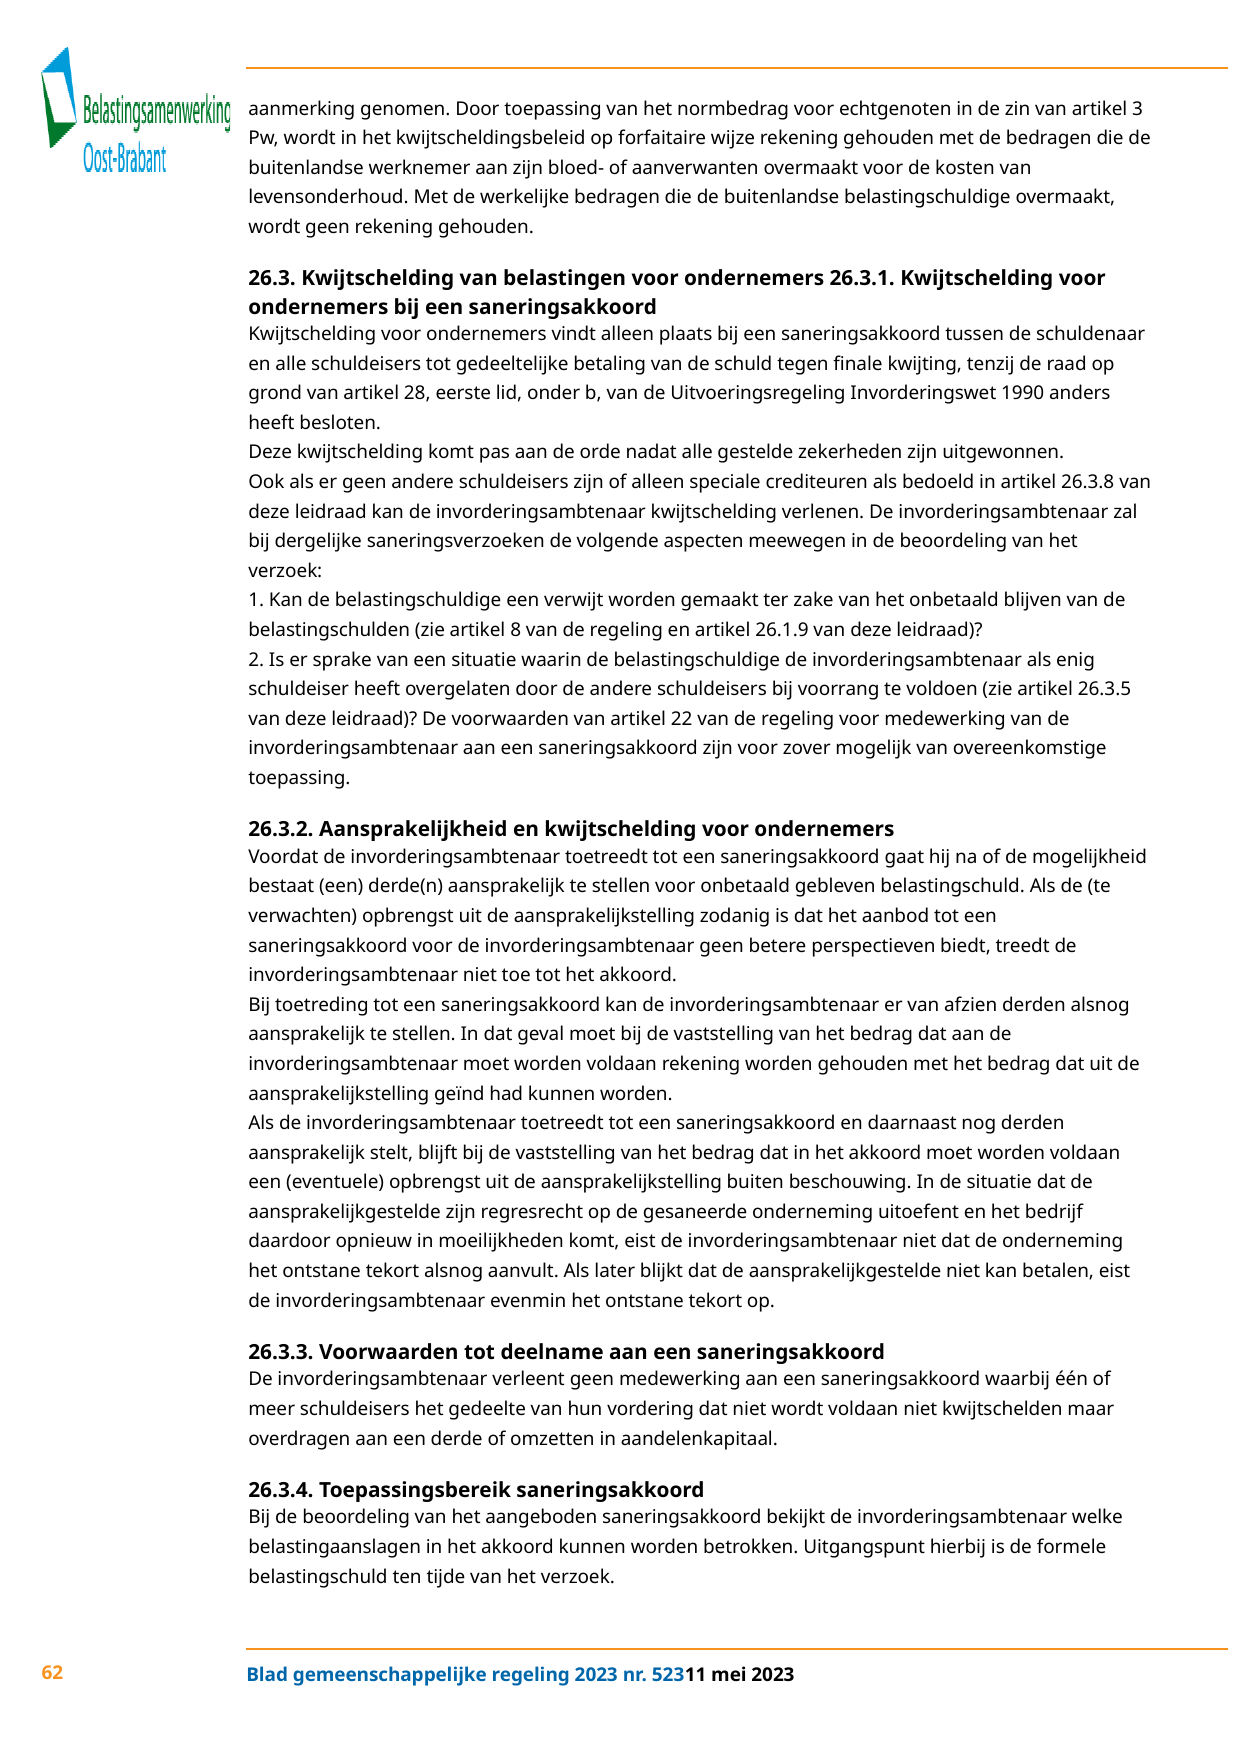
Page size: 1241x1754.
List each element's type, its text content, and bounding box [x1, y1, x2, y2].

text 26.3.4. Toepassingsbereik saneringsakkoord [248, 1475, 1152, 1504]
picture [86, 146, 91, 169]
text Voordat de invorderingsambtenaar toetreedt tot een saneringsakkoord gaat hij na of de mogelijkheid bestaat (een) derde(n) aansprakelijk te stellen voor onbetaald gebleven belastingschuld. Als de (te verwachten) opbrengst uit de aansprakelijkstelling zodanig is dat het aanbod tot een saneringsakkoord voor de invorderingsambtenaar geen betere perspectieven biedt, treedt de invorderingsambtenaar niet toe tot het akkoord. [248, 843, 1152, 987]
text 26.3.3. Voorwaarden tot deelname aan een saneringsakkoord [248, 1337, 1152, 1366]
text Bij toetreding tot een saneringsakkoord kan de invorderingsambtenaar er van afzien derden alsnog aansprakelijk te stellen. In dat geval moet bij de vaststelling van het bedrag dat aan de invorderingsambtenaar moet worden voldaan rekening worden gehouden met het bedrag dat uit de aansprakelijkstelling geïnd had kunnen worden. [248, 991, 1152, 1105]
text Kwijtschelding voor ondernemers vindt alleen plaats bij een saneringsakkoord tussen de schuldenaar en alle schuldeisers tot gedeeltelijke betaling van de schuld tegen finale kwijting, tenzij de raad op grond van artikel 28, eerste lid, onder b, van de Uitvoeringsregeling Invorderingswet 1990 anders heeft besloten. [248, 320, 1152, 435]
text 26.3.2. Aansprakelijkheid en kwijtschelding voor ondernemers [248, 814, 1152, 843]
text Ook als er geen andere schuldeisers zijn of alleen speciale crediteuren als bedoeld in artikel 26.3.8 van deze leidraad kan de invorderingsambtenaar kwijtschelding verlenen. De invorderingsambtenaar zal bij dergelijke saneringsverzoeken de volgende aspecten meewegen in de beoordeling van het verzoek: [248, 468, 1152, 583]
text 2. Is er sprake van een situatie waarin de belastingschuldige de invorderingsambtenaar als enig schuldeiser heeft overgelaten door de andere schuldeisers bij voorrang te voldoen (zie artikel 26.3.5 van deze leidraad)? De voorwaarden van artikel 22 van de regeling voor medewerking van de invorderingsambtenaar aan een saneringsakkoord zijn voor zover mogelijk van overeenkomstige toepassing. [248, 646, 1152, 790]
text Als de invorderingsambtenaar toetreedt tot een saneringsakkoord en daarnaast nog derden aansprakelijk stelt, blijft bij de vaststelling van het bedrag dat in het akkoord moet worden voldaan een (eventuele) opbrengst uit de aansprakelijkstelling buiten beschouwing. In de situatie dat de aansprakelijkgestelde zijn regresrecht op de gesaneerde onderneming uitoefent en het bedrijf daardoor opnieuw in moeilijkheden komt, eist de invorderingsambtenaar niet dat de onderneming het ontstane tekort alsnog aanvult. Als later blijkt dat de aansprakelijkgestelde niet kan betalen, eist de invorderingsambtenaar evenmin het ontstane tekort op. [248, 1109, 1152, 1312]
picture [41, 47, 231, 172]
text Deze kwijtschelding komt pas aan de orde nadat alle gestelde zekerheden zijn uitgewonnen. [248, 439, 1152, 464]
picture [91, 163, 96, 172]
text 26.3. Kwijtschelding van belastingen voor ondernemers 26.3.1. Kwijtschelding voor ondernemers bij een saneringsakkoord [248, 263, 1152, 320]
text aanmerking genomen. Door toepassing van het normbedrag voor echtgenoten in de zin van artikel 3 Pw, wordt in het kwijtscheldingsbeleid op forfaitaire wijze rekening gehouden met de bedragen die de buitenlandse werknemer aan zijn bloed- of aanverwanten overmaakt voor de kosten van levensonderhoud. Met de werkelijke bedragen die de buitenlandse belastingschuldige overmaakt, wordt geen rekening gehouden. [248, 95, 1152, 239]
text Bij de beoordeling van het aangeboden saneringsakkoord bekijkt de invorderingsambtenaar welke belastingaanslagen in het akkoord kunnen worden betrokken. Uitgangspunt hierbij is de formele belastingschuld ten tijde van het verzoek. [248, 1504, 1152, 1588]
picture [100, 161, 105, 172]
text De invorderingsambtenaar verleent geen medewerking aan een saneringsakkoord waarbij één of meer schuldeisers het gedeelte van hun vordering dat niet wordt voldaan niet kwijtschelden maar overdragen aan een derde of omzetten in aandelenkapitaal. [248, 1366, 1152, 1451]
text 1. Kan de belastingschuldige een verwijt worden gemaakt ter zake van het onbetaald blijven van de belastingschulden (zie artikel 8 van de regeling en artikel 26.1.9 van deze leidraad)? [248, 587, 1152, 642]
picture [129, 155, 134, 172]
